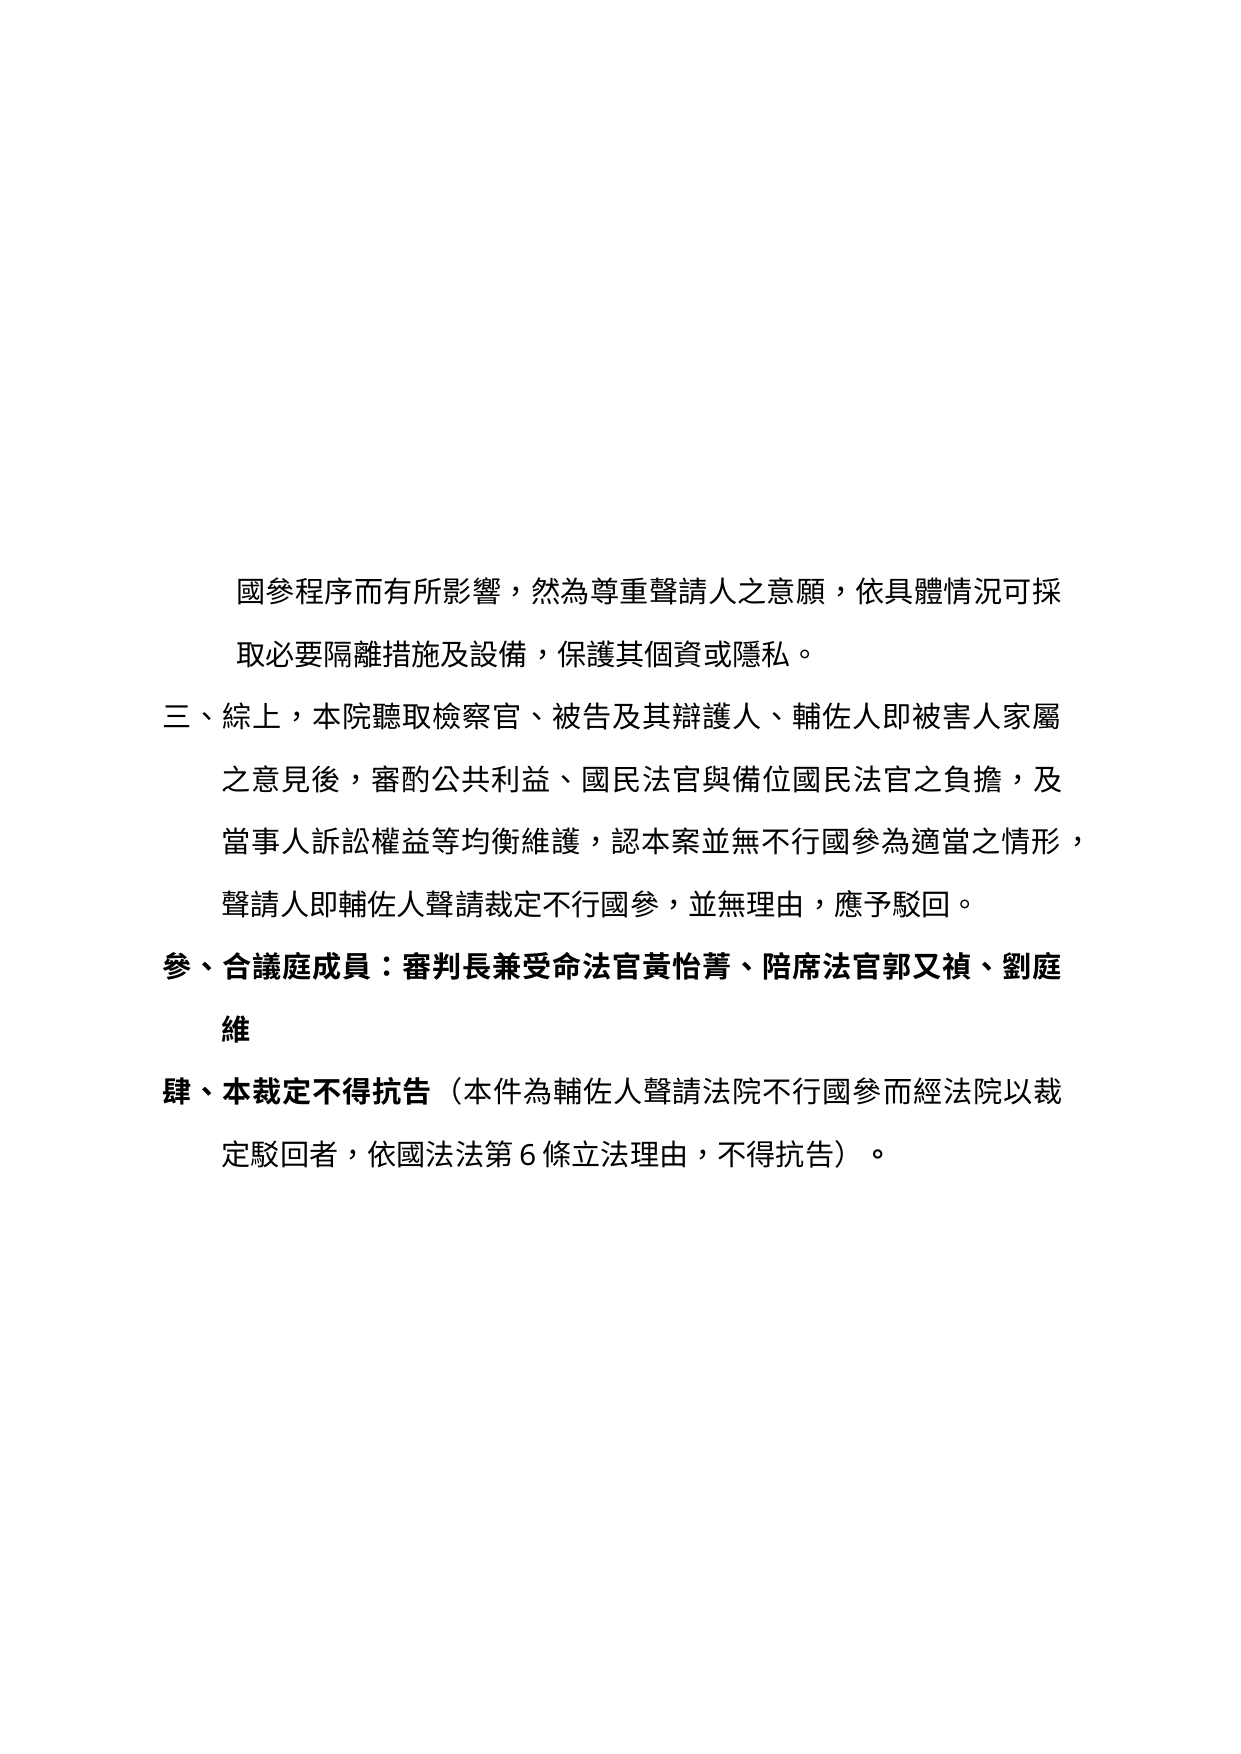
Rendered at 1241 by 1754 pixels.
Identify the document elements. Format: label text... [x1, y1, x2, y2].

text 參、合議庭成員：審判長兼受命法官黃怡菁、陪席法官郭又禎、劉庭維 [162, 923, 1063, 1048]
text 肆、本裁定不得抗告（本件為輔佐人聲請法院不行國參而經法院以裁定駁回者，依國法法第6條立法理由，不得抗告）。 [162, 1048, 1063, 1173]
text 國參程序而有所影響，然為尊重聲請人之意願，依具體情況可採取必要隔離措施及設備，保護其個資或隱私。 [207, 548, 1063, 673]
text 三、綜上，本院聽取檢察官、被告及其辯護人、輔佐人即被害人家屬之意見後，審酌公共利益、國民法官與備位國民法官之負擔，及當事人訴訟權益等均衡維護，認本案並無不行國參為適當之情形，聲請人即輔佐人聲請裁定不行國參，並無理由，應予駁回。 [162, 673, 1063, 923]
